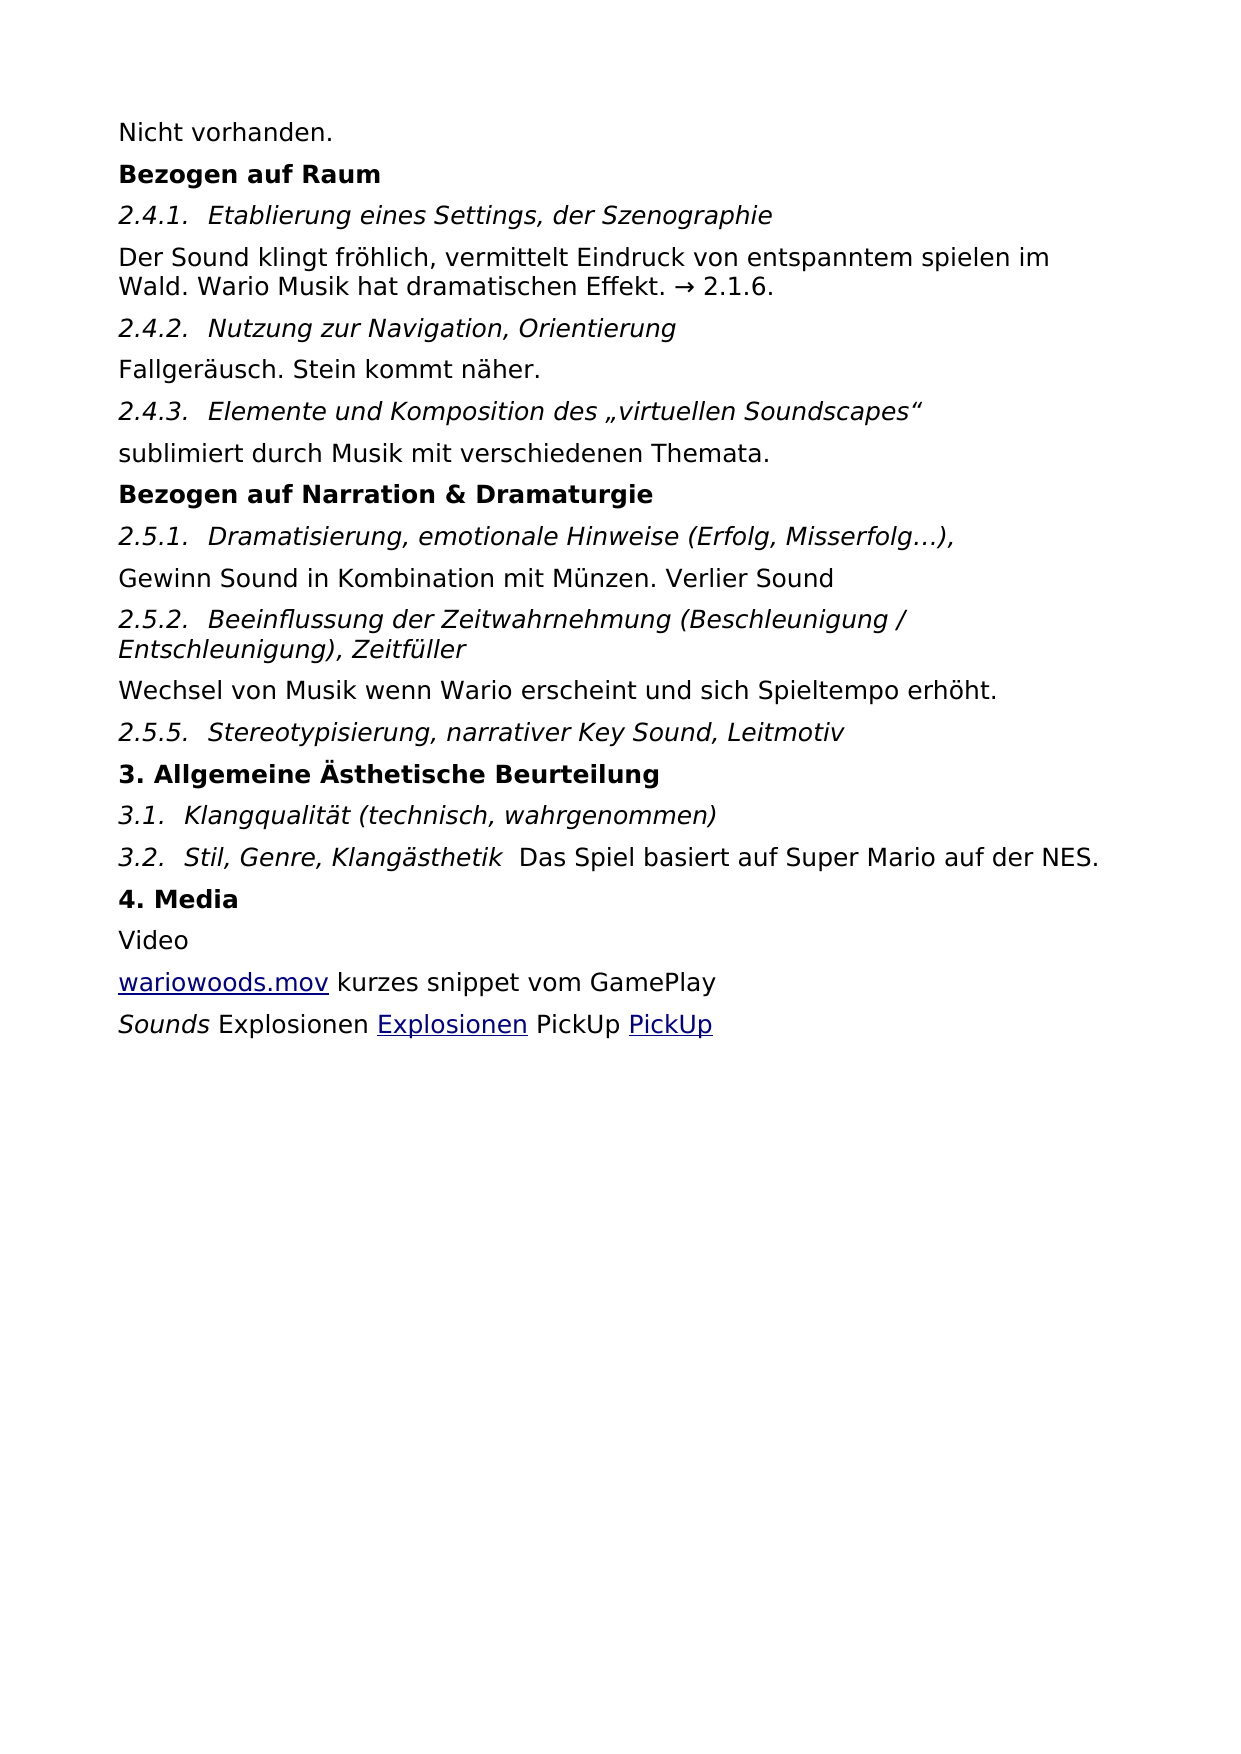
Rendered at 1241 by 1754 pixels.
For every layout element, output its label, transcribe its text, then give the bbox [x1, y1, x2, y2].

text Bezogen auf Raum [118, 160, 1122, 189]
text 2.4.3. Elemente und Komposition des „virtuellen Soundscapes“ [118, 397, 1122, 426]
text wariowoods.mov kurzes snippet vom GamePlay [118, 968, 1122, 997]
text Video [118, 926, 1122, 956]
text sublimiert durch Musik mit verschiedenen Themata. [118, 439, 1122, 468]
text 2.4.2. Nutzung zur Navigation, Orientierung [118, 314, 1122, 343]
text Der Sound klingt fröhlich, vermittelt Eindruck von entspanntem spielen im Wald. Wario Musik hat dramatischen Effekt. → 2.1.6. [118, 243, 1122, 301]
text Wechsel von Musik wenn Wario erscheint und sich Spieltempo erhöht. [118, 676, 1122, 706]
text Bezogen auf Narration & Dramaturgie [118, 481, 1122, 510]
text 2.5.2. Beeinflussung der Zeitwahrnehmung (Beschleunigung / Entschleunigung), Zeitfüller [118, 606, 1122, 664]
text 3.2. Stil, Genre, Klangästhetik Das Spiel basiert auf Super Mario auf der NES. [118, 843, 1122, 872]
text 3. Allgemeine Ästhetische Beurteilung [118, 760, 1122, 789]
text Nicht vorhanden. [118, 118, 1122, 147]
text 2.4.1. Etablierung eines Settings, der Szenographie [118, 201, 1122, 231]
text 2.5.1. Dramatisierung, emotionale Hinweise (Erfolg, Misserfolg…), [118, 522, 1122, 551]
text 4. Media [118, 885, 1122, 914]
text Sounds Explosionen Explosionen PickUp PickUp [118, 1010, 1122, 1039]
text Fallgeräusch. Stein kommt näher. [118, 356, 1122, 385]
text 3.1. Klangqualität (technisch, wahrgenommen) [118, 801, 1122, 831]
text 2.5.5. Stereotypisierung, narrativer Key Sound, Leitmotiv [118, 718, 1122, 747]
text Gewinn Sound in Kombination mit Münzen. Verlier Sound [118, 564, 1122, 593]
